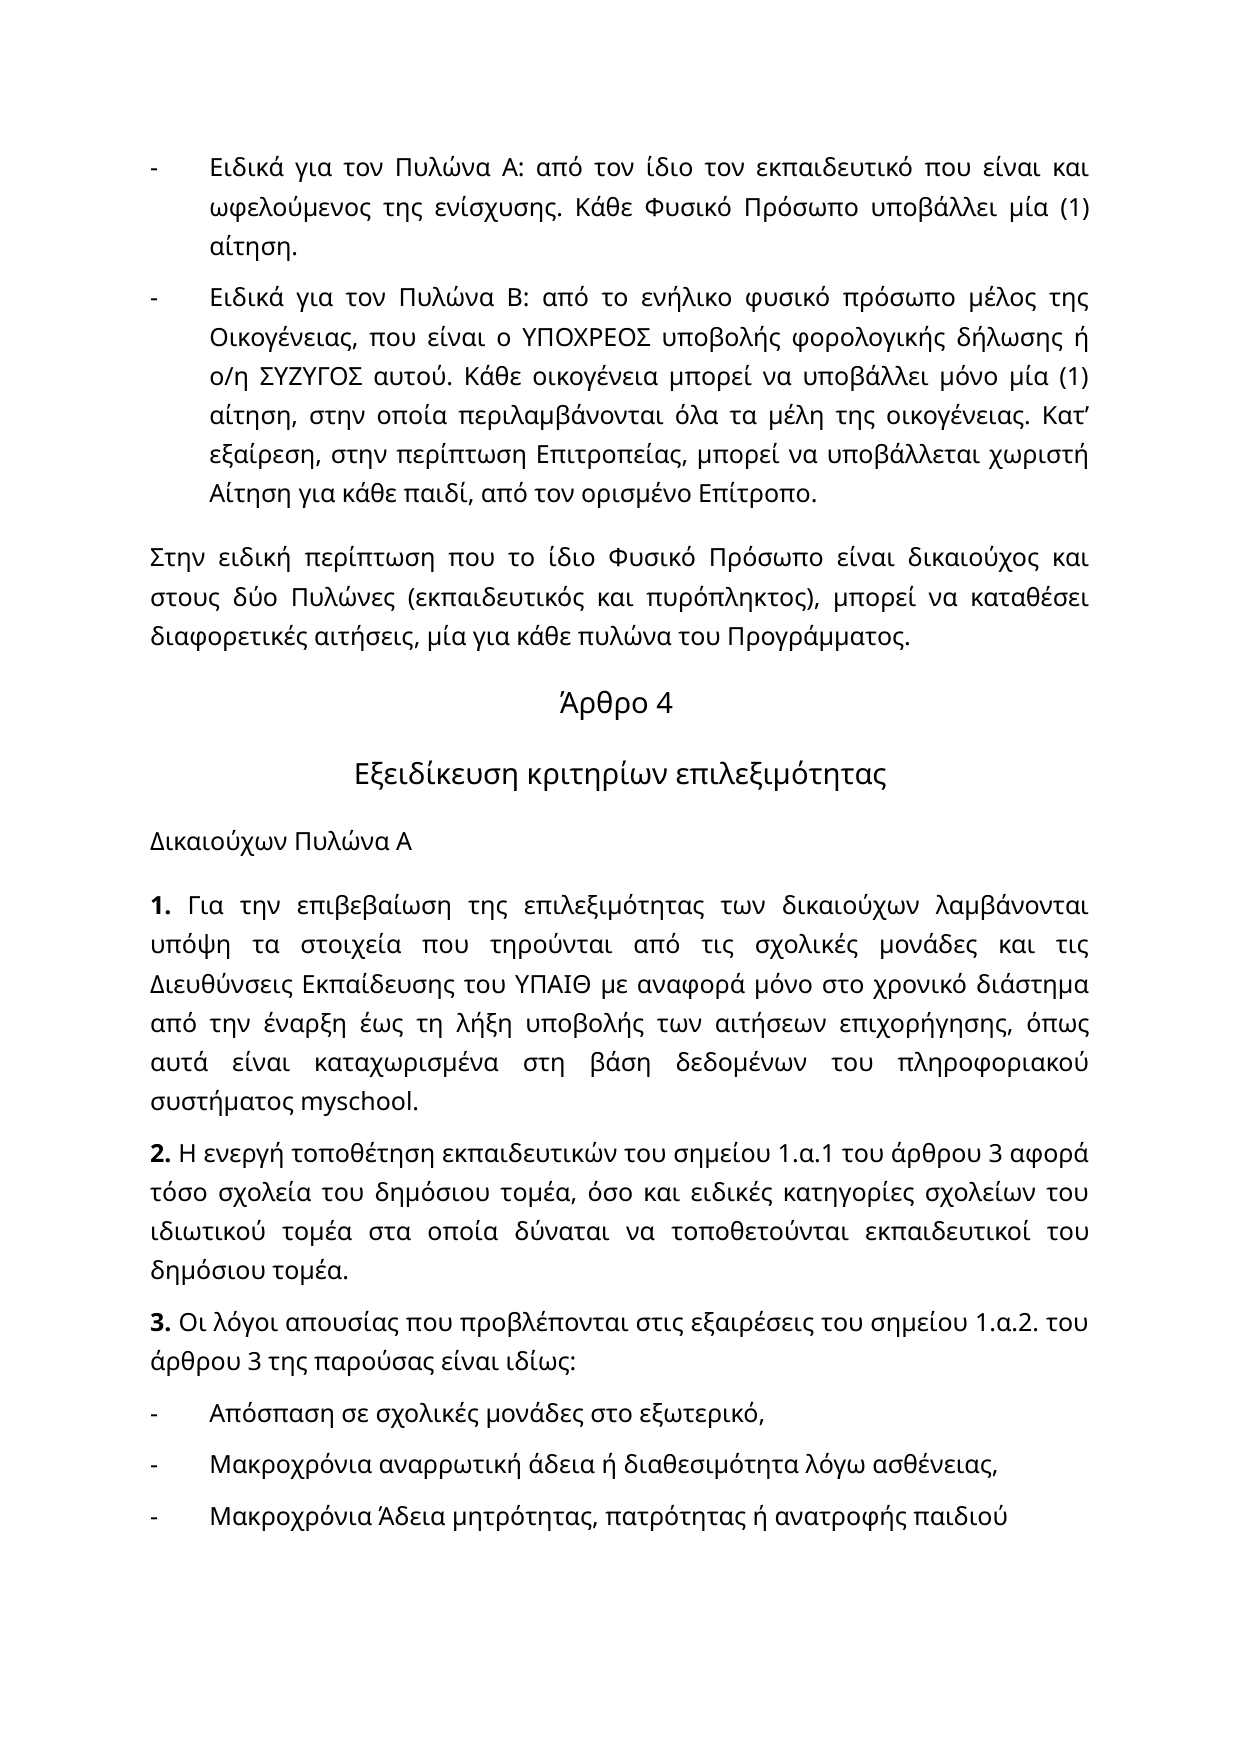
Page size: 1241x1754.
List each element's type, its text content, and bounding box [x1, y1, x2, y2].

text 1. Για την επιβεβαίωση της επιλεξιμότητας των δικαιούχων λαμβάνονται υπόψη τα στοιχεία που τηρούνται από τις σχολικές μονάδες και τις Διευθύνσεις Εκπαίδευσης του ΥΠΑΙΘ με αναφορά μόνο στο χρονικό διάστημα από την έναρξη έως τη λήξη υποβολής των αιτήσεων επιχορήγησης, όπως αυτά είναι καταχωρισμένα στη βάση δεδομένων του πληροφοριακού συστήματος myschool. [150, 888, 1090, 1118]
text 2. Η ενεργή τοποθέτηση εκπαιδευτικών του σημείου 1.α.1 του άρθρου 3 αφορά τόσο σχολεία του δημόσιου τομέα, όσο και ειδικές κατηγορίες σχολείων του ιδιωτικού τομέα στα οποία δύναται να τοποθετούνται εκπαιδευτικοί του δημόσιου τομέα. [150, 1135, 1090, 1287]
list - Μακροχρόνια Άδεια μητρότητας, πατρότητας ή ανατροφής παιδιού [150, 1499, 1090, 1533]
text 3. Οι λόγοι απουσίας που προβλέπονται στις εξαιρέσεις του σημείου 1.α.2. του άρθρου 3 της παρούσας είναι ιδίως: [150, 1304, 1090, 1378]
text Στην ειδική περίπτωση που το ίδιο Φυσικό Πρόσωπο είναι δικαιούχος και στους δύο Πυλώνες (εκπαιδευτικός και πυρόπληκτος), μπορεί να καταθέσει διαφορετικές αιτήσεις, μία για κάθε πυλώνα του Προγράμματος. [150, 540, 1090, 652]
subtitle Εξειδίκευση κριτηρίων επιλεξιμότητας [150, 753, 1090, 793]
text Δικαιούχων Πυλώνα Α [150, 824, 1090, 858]
subtitle Άρθρο 4 [150, 682, 1090, 722]
list - Απόσπαση σε σχολικές μονάδες στο εξωτερικό, [150, 1395, 1090, 1429]
list - Ειδικά για τον Πυλώνα Β: από το ενήλικο φυσικό πρόσωπο μέλος της Οικογένειας, που είναι ο ΥΠΟΧΡΕΟΣ υποβολής φορολογικής δήλωσης ή ο/η ΣΥΖΥΓΟΣ αυτού. Κάθε οικογένεια μπορεί να υποβάλλει μόνο μία (1) αίτηση, στην οποία περιλαμβάνονται όλα τα μέλη της οικογένειας. Κατ’ εξαίρεση, στην περίπτωση Επιτροπείας, μπορεί να υποβάλλεται χωριστή Αίτηση για κάθε παιδί, από τον ορισμένο Επίτροπο. [150, 280, 1090, 510]
list - Μακροχρόνια αναρρωτική άδεια ή διαθεσιμότητα λόγω ασθένειας, [150, 1447, 1090, 1481]
list - Ειδικά για τον Πυλώνα Α: από τον ίδιο τον εκπαιδευτικό που είναι και ωφελούμενος της ενίσχυσης. Κάθε Φυσικό Πρόσωπο υποβάλλει μία (1) αίτηση. [150, 150, 1090, 262]
